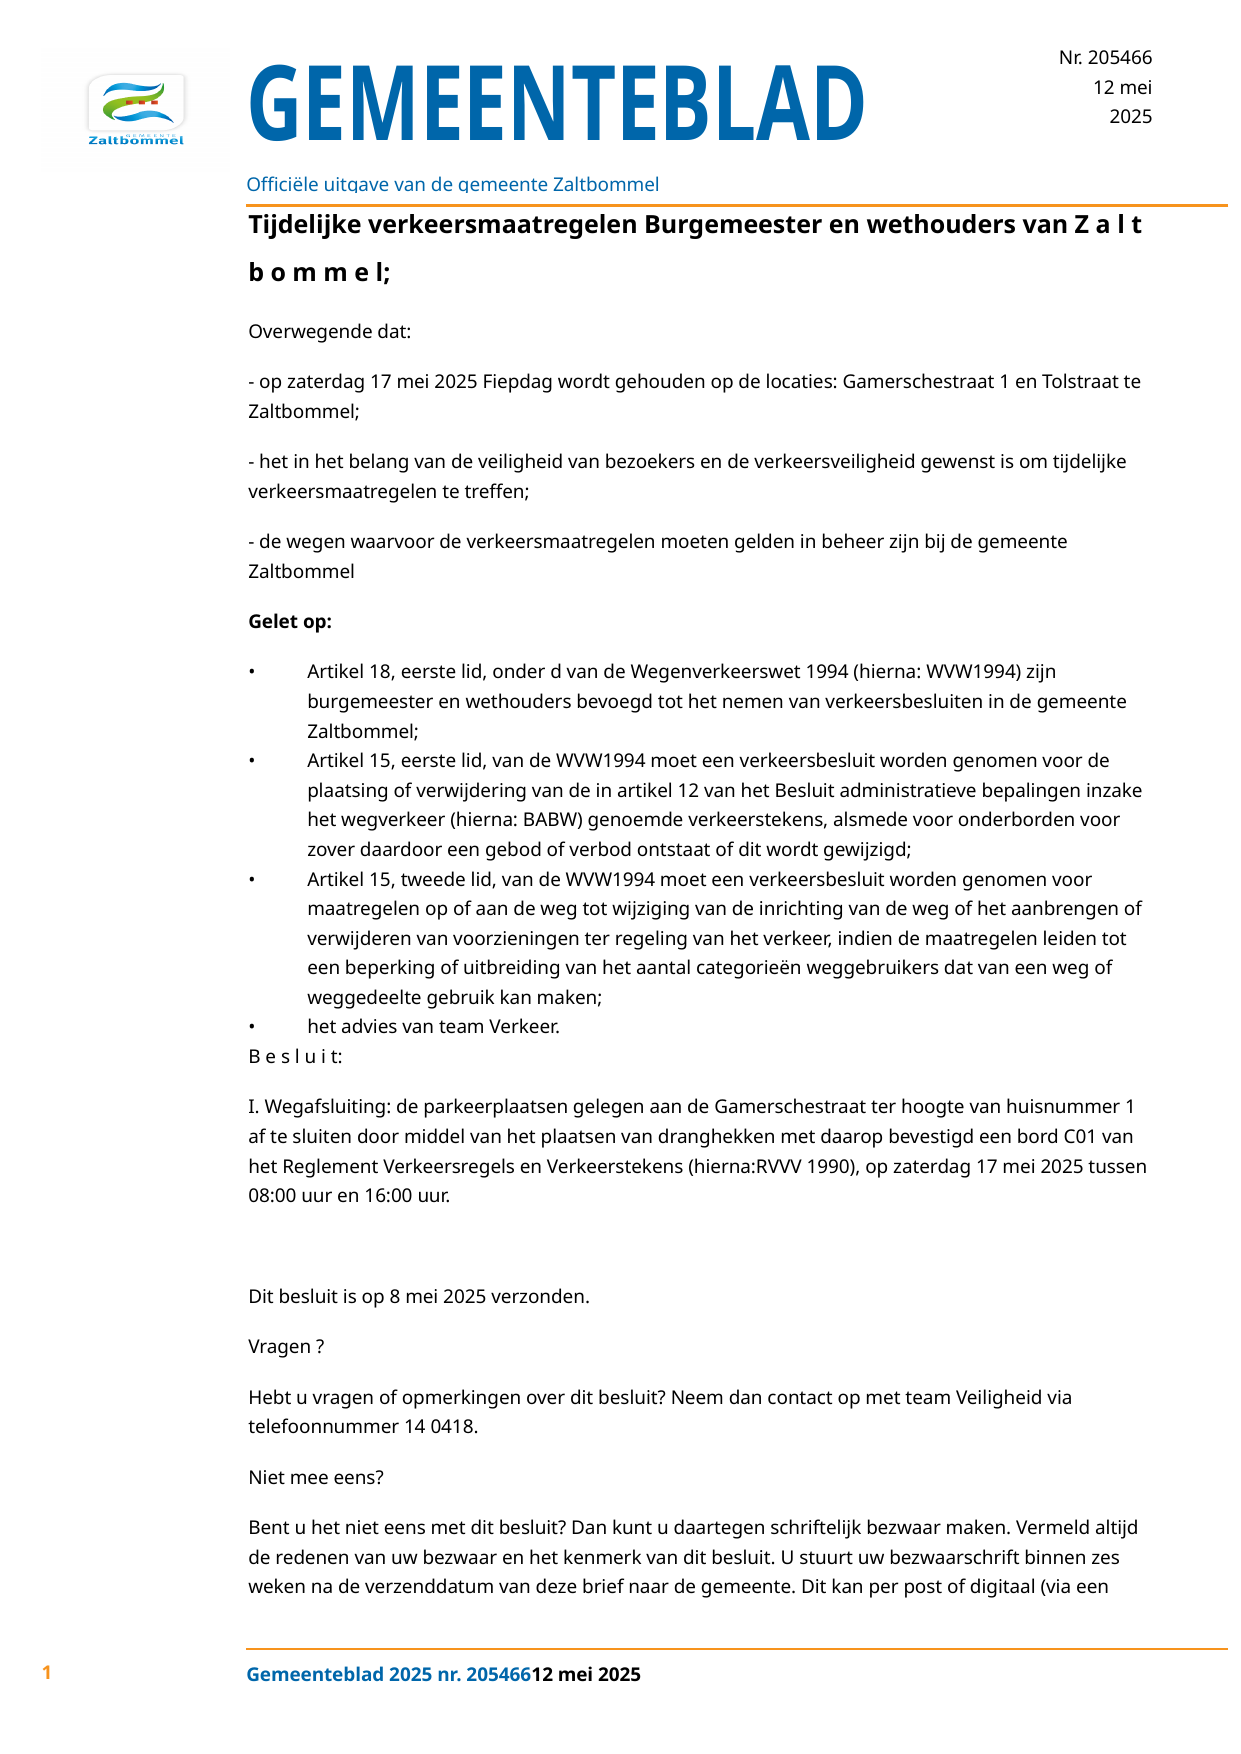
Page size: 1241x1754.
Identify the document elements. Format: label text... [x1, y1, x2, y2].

text Niet mee eens? [248, 1464, 1152, 1490]
text - het in het belang van de veiligheid van bezoekers en de verkeersveiligheid gewenst is om tijdelijke verkeersmaatregelen te treffen; [248, 448, 1152, 504]
text B e s l u i t: [248, 1043, 1152, 1069]
text - op zaterdag 17 mei 2025 Fiepdag wordt gehouden op de locaties: Gamerschestraat 1 en Tolstraat te Zaltbommel; [248, 368, 1152, 424]
text - de wegen waarvoor de verkeersmaatregelen moeten gelden in beheer zijn bij de gemeente Zaltbommel [248, 528, 1152, 584]
text Bent u het niet eens met dit besluit? Dan kunt u daartegen schriftelijk bezwaar maken. Vermeld altijd de redenen van uw bezwaar en het kenmerk van dit besluit. U stuurt uw bezwaarschrift binnen zes weken na de verzenddatum van deze brief naar de gemeente. Dit kan per post of digitaal (via een [248, 1514, 1152, 1599]
picture [41, 47, 231, 172]
list Artikel 18, eerste lid, onder d van de Wegenverkeerswet 1994 (hierna: WVW1994) zijn burgemeester en wethouders bevoegd tot het nemen van verkeersbesluiten in de gemeente Zaltbommel; [248, 659, 1152, 744]
text Vragen ? [248, 1334, 1152, 1359]
list het advies van team Verkeer. [248, 1014, 1152, 1039]
text Gelet op: [248, 608, 1152, 634]
text Tijdelijke verkeersmaatregelen Burgemeester en wethouders van Z a l t b o m m e l; [248, 207, 1152, 288]
text Dit besluit is op 8 mei 2025 verzonden. [248, 1283, 1152, 1309]
text Hebt u vragen of opmerkingen over dit besluit? Neem dan contact op met team Veiligheid via telefoonnummer 14 0418. [248, 1384, 1152, 1439]
text Overwegende dat: [248, 318, 1152, 344]
list Artikel 15, tweede lid, van de WVW1994 moet een verkeersbesluit worden genomen voor maatregelen op of aan de weg tot wijziging van de inrichting van de weg of het aanbrengen of verwijderen van voorzieningen ter regeling van het verkeer, indien de maatregelen leiden tot een beperking of uitbreiding van het aantal categorieën weggebruikers dat van een weg of weggedeelte gebruik kan maken; [248, 866, 1152, 1010]
text I. Wegafsluiting: de parkeerplaatsen gelegen aan de Gamerschestraat ter hoogte van huisnummer 1 af te sluiten door middel van het plaatsen van dranghekken met daarop bevestigd een bord C01 van het Reglement Verkeersregels en Verkeerstekens (hierna:RVVV 1990), op zaterdag 17 mei 2025 tussen 08:00 uur en 16:00 uur. [248, 1094, 1152, 1208]
list Artikel 15, eerste lid, van de WVW1994 moet een verkeersbesluit worden genomen voor de plaatsing of verwijdering van de in artikel 12 van het Besluit administratieve bepalingen inzake het wegverkeer (hierna: BABW) genoemde verkeerstekens, alsmede voor onderborden voor zover daardoor een gebod of verbod ontstaat of dit wordt gewijzigd; [248, 747, 1152, 862]
